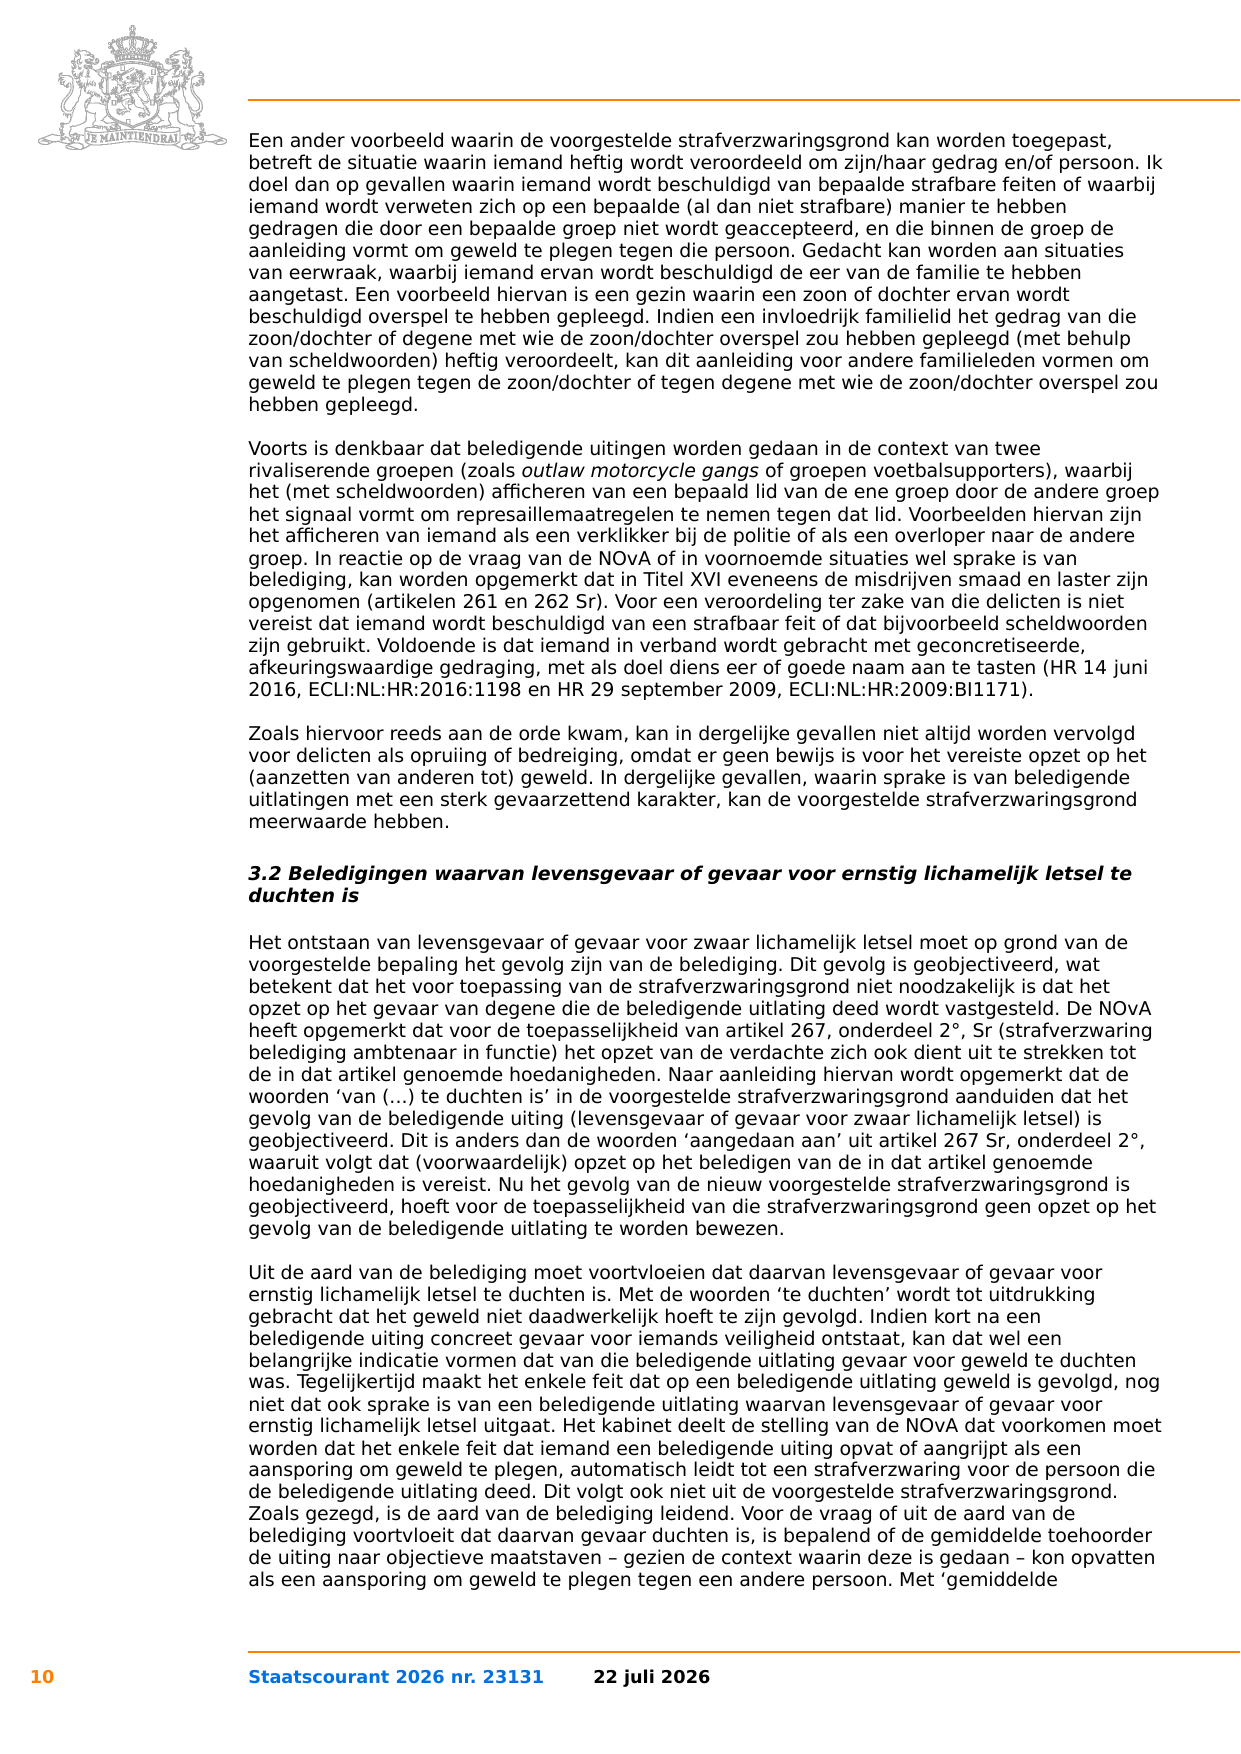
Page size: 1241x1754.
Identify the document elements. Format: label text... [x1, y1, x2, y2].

subtitle 3.2 Beledigingen waarvan levensgevaar of gevaar voor ernstig lichamelijk letsel te duchten is [248, 863, 1163, 907]
text Uit de aard van de belediging moet voortvloeien dat daarvan levensgevaar of gevaar voor ernstig lichamelijk letsel te duchten is. Met de woorden ‘te duchten’ wordt tot uitdrukking gebracht dat het geweld niet daadwerkelijk hoeft te zijn gevolgd. Indien kort na een beledigende uiting concreet gevaar voor iemands veiligheid ontstaat, kan dat wel een belangrijke indicatie vormen dat van die beledigende uitlating gevaar voor geweld te duchten was. Tegelijkertijd maakt het enkele feit dat op een beledigende uitlating geweld is gevolgd, nog niet dat ook sprake is van een beledigende uitlating waarvan levensgevaar of gevaar voor ernstig lichamelijk letsel uitgaat. Het kabinet deelt de stelling van de NOvA dat voorkomen moet worden dat het enkele feit dat iemand een beledigende uiting opvat of aangrijpt als een aansporing om geweld te plegen, automatisch leidt tot een strafverzwaring voor de persoon die de beledigende uitlating deed. Dit volgt ook niet uit de voorgestelde strafverzwaringsgrond. Zoals gezegd, is de aard van de belediging leidend. Voor de vraag of uit de aard van de belediging voortvloeit dat daarvan gevaar duchten is, is bepalend of de gemiddelde toehoorder de uiting naar objectieve maatstaven – gezien de context waarin deze is gedaan – kon opvatten als een aansporing om geweld te plegen tegen een andere persoon. Met ‘gemiddelde [248, 1262, 1163, 1591]
text Een ander voorbeeld waarin de voorgestelde strafverzwaringsgrond kan worden toegepast, betreft de situatie waarin iemand heftig wordt veroordeeld om zijn/haar gedrag en/of persoon. Ik doel dan op gevallen waarin iemand wordt beschuldigd van bepaalde strafbare feiten of waarbij iemand wordt verweten zich op een bepaalde (al dan niet strafbare) manier te hebben gedragen die door een bepaalde groep niet wordt geaccepteerd, en die binnen de groep de aanleiding vormt om geweld te plegen tegen die persoon. Gedacht kan worden aan situaties van eerwraak, waarbij iemand ervan wordt beschuldigd de eer van de familie te hebben aangetast. Een voorbeeld hiervan is een gezin waarin een zoon of dochter ervan wordt beschuldigd overspel te hebben gepleegd. Indien een invloedrijk familielid het gedrag van die zoon/dochter of degene met wie de zoon/dochter overspel zou hebben gepleegd (met behulp van scheldwoorden) heftig veroordeelt, kan dit aanleiding voor andere familieleden vormen om geweld te plegen tegen de zoon/dochter of tegen degene met wie de zoon/dochter overspel zou hebben gepleegd. [248, 130, 1163, 416]
text Zoals hiervoor reeds aan de orde kwam, kan in dergelijke gevallen niet altijd worden vervolgd voor delicten als opruiing of bedreiging, omdat er geen bewijs is voor het vereiste opzet op het (aanzetten van anderen tot) geweld. In dergelijke gevallen, waarin sprake is van beledigende uitlatingen met een sterk gevaarzettend karakter, kan de voorgestelde strafverzwaringsgrond meerwaarde hebben. [248, 723, 1163, 833]
text Het ontstaan van levensgevaar of gevaar voor zwaar lichamelijk letsel moet op grond van de voorgestelde bepaling het gevolg zijn van de belediging. Dit gevolg is geobjectiveerd, wat betekent dat het voor toepassing van de strafverzwaringsgrond niet noodzakelijk is dat het opzet op het gevaar van degene die de beledigende uitlating deed wordt vastgesteld. De NOvA heeft opgemerkt dat voor de toepasselijkheid van artikel 267, onderdeel 2°, Sr (strafverzwaring belediging ambtenaar in functie) het opzet van de verdachte zich ook dient uit te strekken tot de in dat artikel genoemde hoedanigheden. Naar aanleiding hiervan wordt opgemerkt dat de woorden ‘van (...) te duchten is’ in de voorgestelde strafverzwaringsgrond aanduiden dat het gevolg van de beledigende uiting (levensgevaar of gevaar voor zwaar lichamelijk letsel) is geobjectiveerd. Dit is anders dan de woorden ‘aangedaan aan’ uit artikel 267 Sr, onderdeel 2°, waaruit volgt dat (voorwaardelijk) opzet op het beledigen van de in dat artikel genoemde hoedanigheden is vereist. Nu het gevolg van de nieuw voorgestelde strafverzwaringsgrond is geobjectiveerd, hoeft voor de toepasselijkheid van die strafverzwaringsgrond geen opzet op het gevolg van de beledigende uitlating te worden bewezen. [248, 932, 1163, 1240]
text Voorts is denkbaar dat beledigende uitingen worden gedaan in de context van twee rivaliserende groepen (zoals outlaw motorcycle gangs of groepen voetbalsupporters), waarbij het (met scheldwoorden) afficheren van een bepaald lid van de ene groep door de andere groep het signaal vormt om represaillemaatregelen te nemen tegen dat lid. Voorbeelden hiervan zijn het afficheren van iemand als een verklikker bij de politie of als een overloper naar de andere groep. In reactie op de vraag van de NOvA of in voornoemde situaties wel sprake is van belediging, kan worden opgemerkt dat in Titel XVI eveneens de misdrijven smaad en laster zijn opgenomen (artikelen 261 en 262 Sr). Voor een veroordeling ter zake van die delicten is niet vereist dat iemand wordt beschuldigd van een strafbaar feit of dat bijvoorbeeld scheldwoorden zijn gebruikt. Voldoende is dat iemand in verband wordt gebracht met geconcretiseerde, afkeuringswaardige gedraging, met als doel diens eer of goede naam aan te tasten (HR 14 juni 2016, ECLI:NL:HR:2016:1198 en HR 29 september 2009, ECLI:NL:HR:2009:BI1171). [248, 437, 1163, 701]
picture [38, 25, 227, 150]
